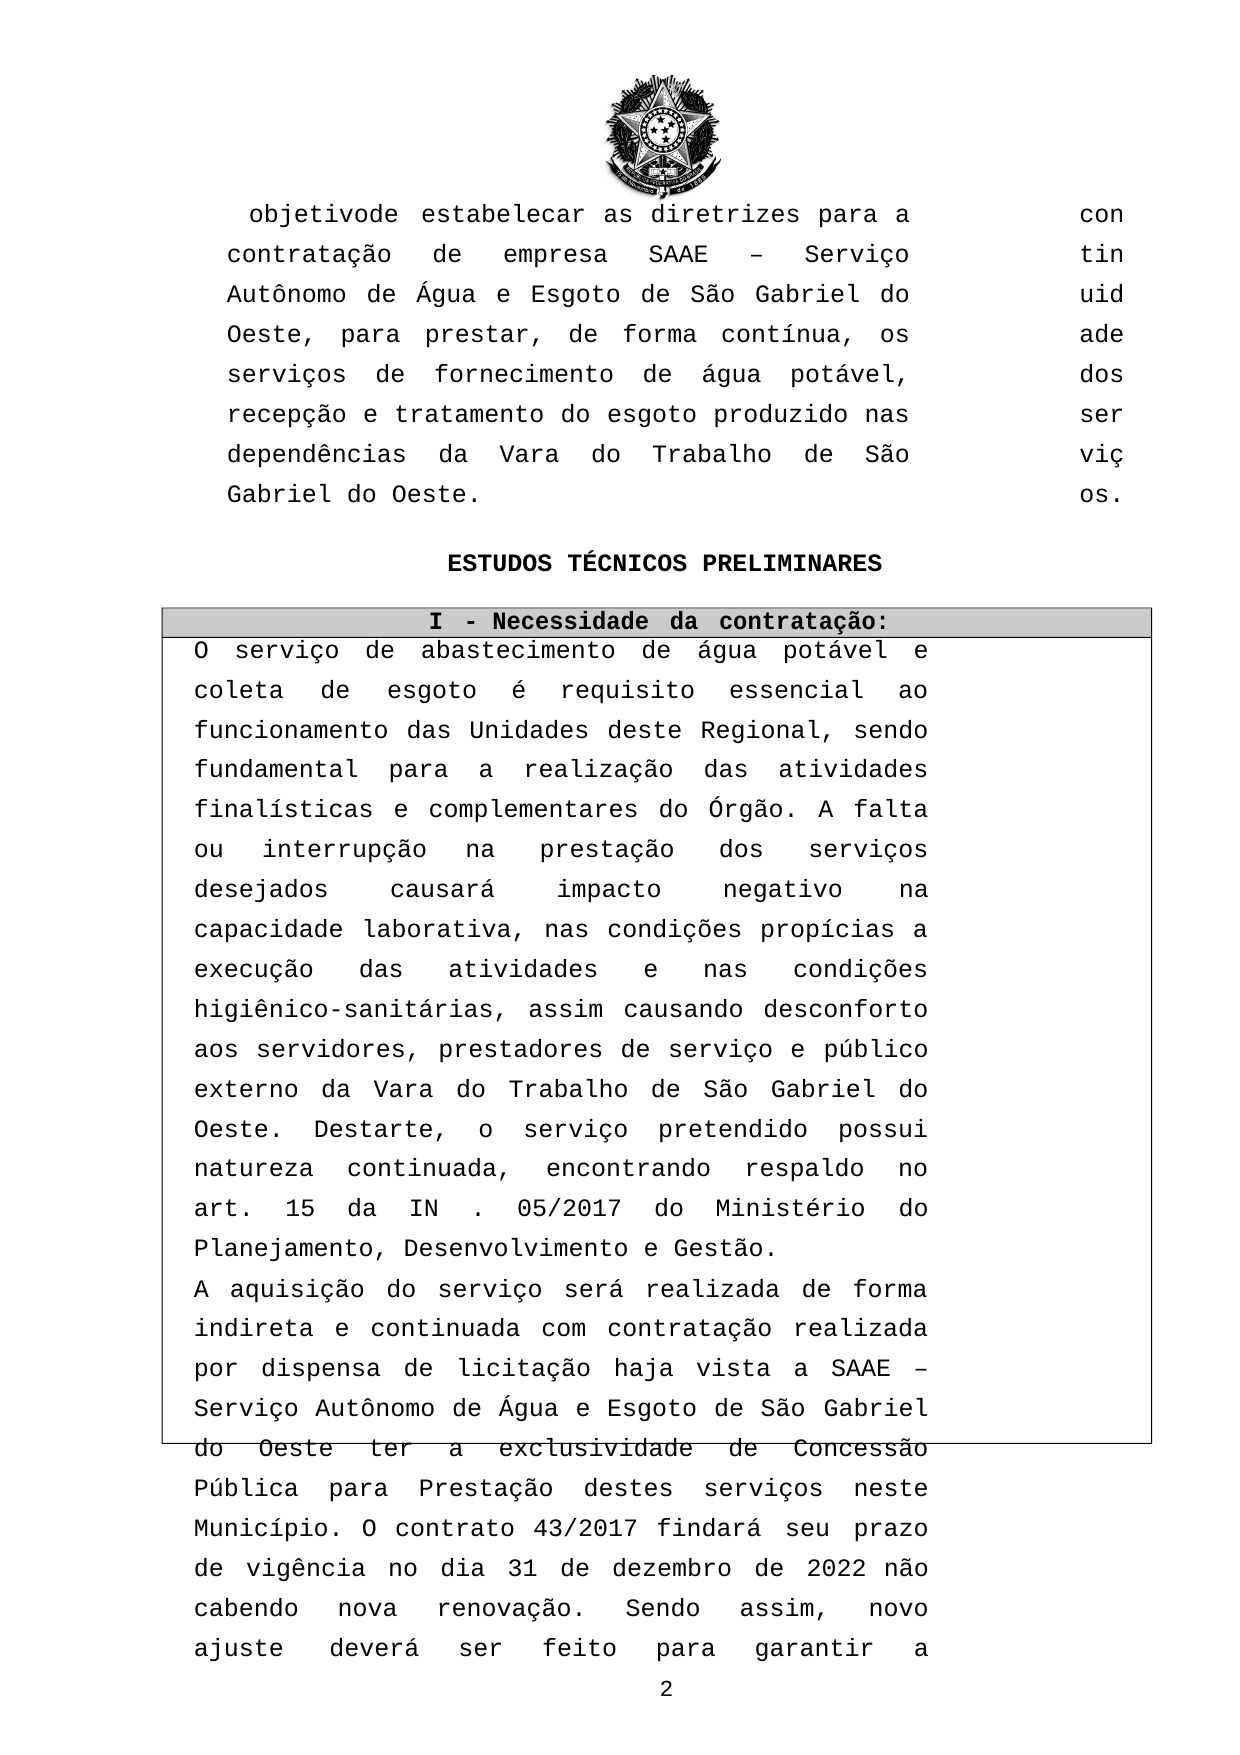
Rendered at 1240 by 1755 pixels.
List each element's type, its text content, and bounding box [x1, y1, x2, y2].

text O presente termo de Referência tem objetivode estabelecar as diretrizes para a contratação de empresa SAAE – Serviço Autônomo de Água e Esgoto de São Gabriel do Oeste, para prestar, de forma contínua, os serviços de fornecimento de água potável, recepção e tratamento do esgoto produzido nas dependências da Vara do Trabalho de São Gabriel do Oeste. [227, 202, 910, 510]
text O serviço de abastecimento de água potável e coleta de esgoto é requisito essencial ao funcionamento das Unidades deste Regional, sendo fundamental para a realização das atividades finalísticas e complementares do Órgão. A falta ou interrupção na prestação dos serviços desejados causará impacto negativo na capacidade laborativa, nas condições propícias a execução das atividades e nas condições higiênico-sanitárias, assim causando desconforto aos servidores, prestadores de serviço e público externo da Vara do Trabalho de São Gabriel do Oeste. Destarte, o serviço pretendido possui natureza continuada, encontrando respaldo no art. 15 da IN . 05/2017 do Ministério do Planejamento, Desenvolvimento e Gestão. [193, 638, 928, 1264]
text A aquisição do serviço será realizada de forma indireta e continuada com contratação realizada por dispensa de licitação haja vista a SAAE – Serviço Autônomo de Água e Esgoto de São Gabriel do Oeste ter a exclusividade de Concessão Pública para Prestação destes serviços neste Município. O contrato 43/2017 findará seu prazo de vigência no dia 31 de dezembro de 2022 não cabendo nova renovação. Sendo assim, novo ajuste deverá ser feito para garantir a continuidade dos serviços. [193, 1444, 928, 1663]
text A aquisição do serviço será realizada de forma indireta e continuada com contratação realizada por dispensa de licitação haja vista a SAAE – Serviço Autônomo de Água e Esgoto de São Gabriel do Oeste ter a exclusividade de Concessão Pública para Prestação destes serviços neste Município. O contrato 43/2017 findará seu prazo de vigência no dia 31 de dezembro de 2022 não cabendo nova renovação. Sendo assim, novo ajuste deverá ser feito para garantir a continuidade dos serviços. [1079, 202, 1136, 510]
text A aquisição do serviço será realizada de forma indireta e continuada com contratação realizada por dispensa de licitação haja vista a SAAE – Serviço Autônomo de Água e Esgoto de São Gabriel do Oeste ter a exclusividade de Concessão Pública para Prestação destes serviços neste Município. O contrato 43/2017 findará seu prazo de vigência no dia 31 de dezembro de 2022 não cabendo nova renovação. Sendo assim, novo ajuste deverá ser feito para garantir a continuidade dos serviços. [193, 1276, 928, 1442]
subtitle ESTUDOS TÉCNICOS PRELIMINARES [447, 551, 1031, 579]
